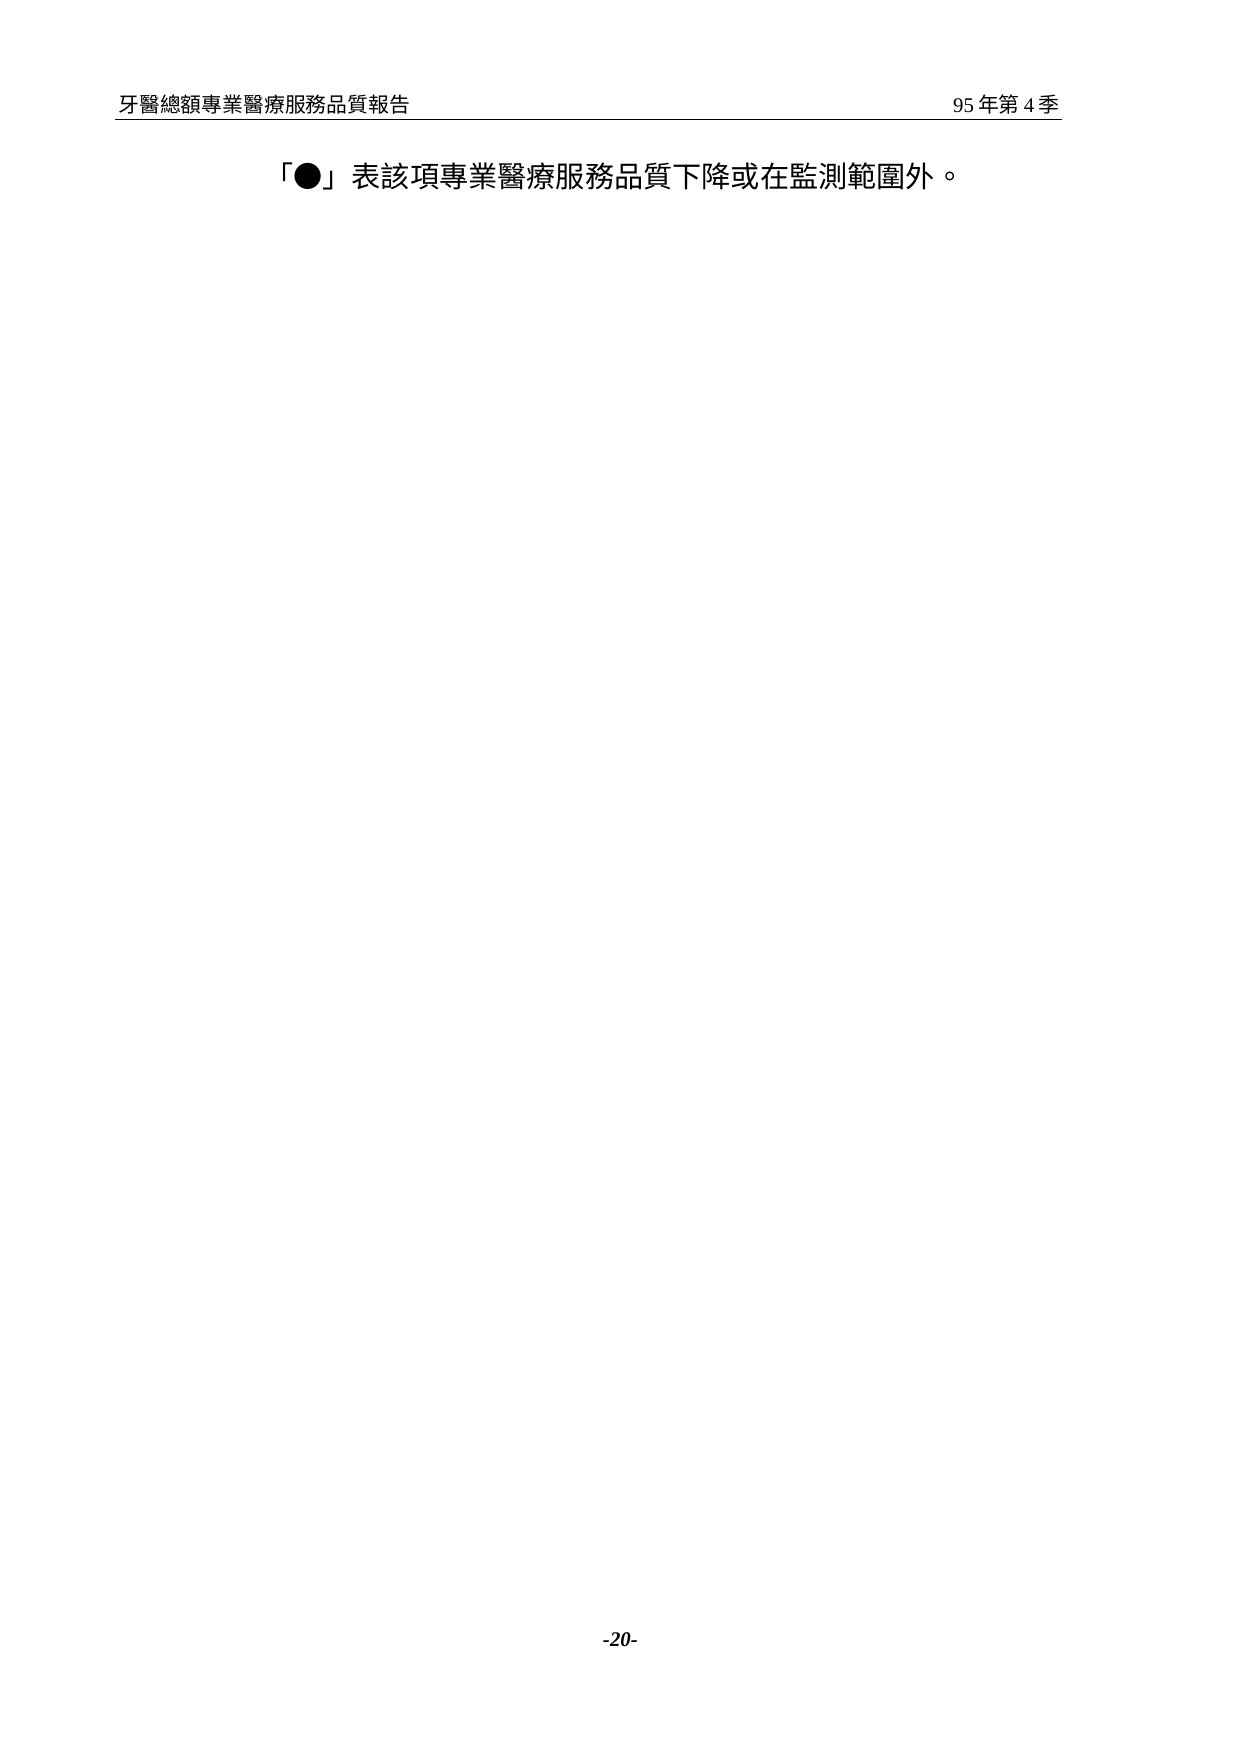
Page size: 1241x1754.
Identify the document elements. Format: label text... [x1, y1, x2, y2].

text 「●」表該項專業醫療服務品質下降或在監測範圍外。 [118, 144, 1122, 198]
